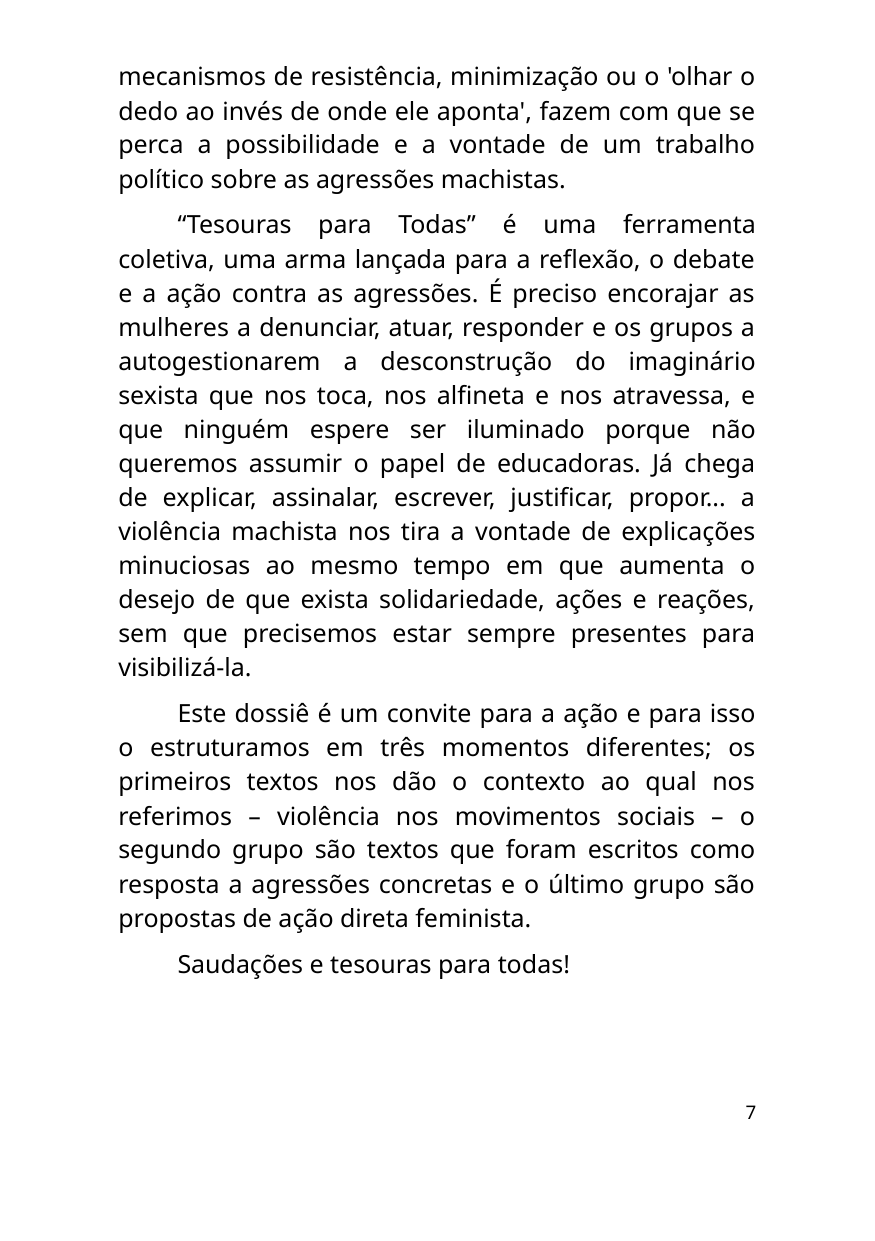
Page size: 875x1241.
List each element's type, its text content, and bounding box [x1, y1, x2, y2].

text “Tesouras para Todas” é uma ferramenta coletiva, uma arma lançada para a reflexão, o debate e a ação contra as agressões. É preciso encorajar as mulheres a denunciar, atuar, responder e os grupos a autogestionarem a desconstrução do imaginário sexista que nos toca, nos alfineta e nos atravessa, e que ninguém espere ser iluminado porque não queremos assumir o papel de educadoras. Já chega de explicar, assinalar, escrever, justificar, propor... a violência machista nos tira a vontade de explicações minuciosas ao mesmo tempo em que aumenta o desejo de que exista solidariedade, ações e reações, sem que precisemos estar sempre presentes para visibilizá-la. [118, 207, 756, 684]
text mecanismos de resistência, minimização ou o 'olhar o dedo ao invés de onde ele aponta', fazem com que se perca a possibilidade e a vontade de um trabalho político sobre as agressões machistas. [118, 59, 756, 195]
text Saudações e tesouras para todas! [118, 946, 756, 980]
text Este dossiê é um convite para a ação e para isso o estruturamos em três momentos diferentes; os primeiros textos nos dão o contexto ao qual nos referimos – violência nos movimentos sociais – o segundo grupo são textos que foram escritos como resposta a agressões concretas e o último grupo são propostas de ação direta feminista. [118, 696, 756, 934]
